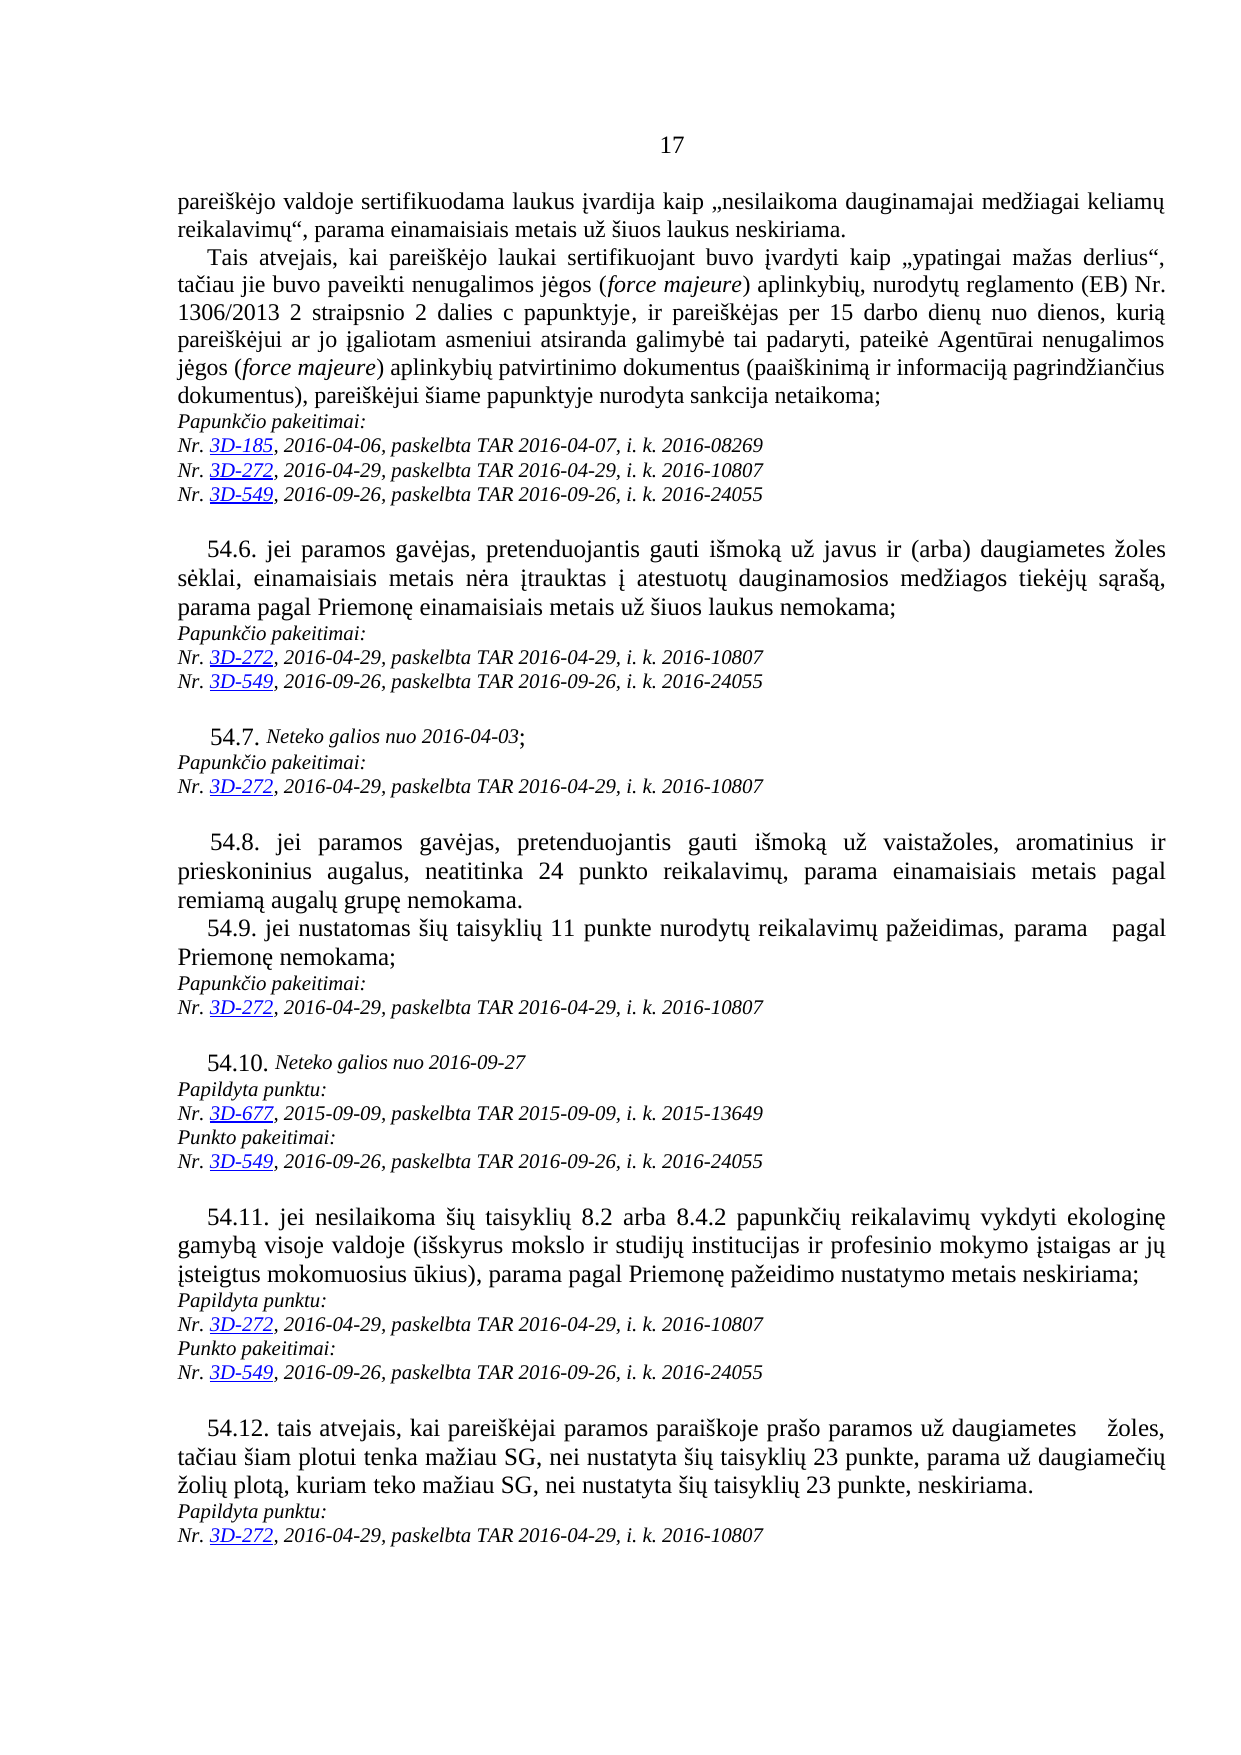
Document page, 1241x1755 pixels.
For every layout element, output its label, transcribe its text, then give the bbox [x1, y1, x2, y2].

text Nr. 3D-272, 2016-04-29, paskelbta TAR 2016-04-29, i. k. 2016-10807 [177, 995, 1167, 1019]
text 54.9. jei nustatomas šių taisyklių 11 punkte nurodytų reikalavimų pažeidimas, parama pagal Priemonę nemokama; [177, 913, 1167, 971]
text pareiškėjo valdoje sertifikuodama laukus įvardija kaip „nesilaikoma dauginamajai medžiagai keliamų reikalavimų“, parama einamaisiais metais už šiuos laukus neskiriama. [177, 187, 1167, 243]
text Papildyta punktu: [177, 1077, 1167, 1101]
text Papunkčio pakeitimai: [177, 621, 1167, 645]
text Punkto pakeitimai: [177, 1336, 1167, 1360]
text Papunkčio pakeitimai: [177, 971, 1167, 995]
text 54.11. jei nesilaikoma šių taisyklių 8.2 arba 8.4.2 papunkčių reikalavimų vykdyti ekologinę gamybą visoje valdoje (išskyrus mokslo ir studijų institucijas ir profesinio mokymo įstaigas ar jų įsteigtus mokomuosius ūkius), parama pagal Priemonę pažeidimo nustatymo metais neskiriama; [177, 1202, 1167, 1288]
text Nr. 3D-677, 2015-09-09, paskelbta TAR 2015-09-09, i. k. 2015-13649 [177, 1101, 1167, 1125]
text Nr. 3D-272, 2016-04-29, paskelbta TAR 2016-04-29, i. k. 2016-10807 [177, 645, 1167, 669]
text Punkto pakeitimai: [177, 1125, 1167, 1149]
text 54.7. Neteko galios nuo 2016-04-03; [177, 722, 1167, 750]
text 54.10. Neteko galios nuo 2016-09-27 [177, 1048, 1167, 1077]
text Nr. 3D-549, 2016-09-26, paskelbta TAR 2016-09-26, i. k. 2016-24055 [177, 482, 1167, 506]
text Nr. 3D-549, 2016-09-26, paskelbta TAR 2016-09-26, i. k. 2016-24055 [177, 1149, 1167, 1173]
text Papildyta punktu: [177, 1499, 1167, 1523]
text Papunkčio pakeitimai: [177, 750, 1167, 774]
text Tais atvejais, kai pareiškėjo laukai sertifikuojant buvo įvardyti kaip „ypatingai mažas derlius“, tačiau jie buvo paveikti nenugalimos jėgos (force majeure) aplinkybių, nurodytų reglamento (EB) Nr. 1306/2013 2 straipsnio 2 dalies c papunktyje, ir pareiškėjas per 15 darbo dienų nuo dienos, kurią pareiškėjui ar jo įgaliotam asmeniui atsiranda galimybė tai padaryti, pateikė Agentūrai nenugalimos jėgos (force majeure) aplinkybių patvirtinimo dokumentus (paaiškinimą ir informaciją pagrindžiančius dokumentus), pareiškėjui šiame papunktyje nurodyta sankcija netaikoma; [177, 243, 1167, 409]
text Nr. 3D-272, 2016-04-29, paskelbta TAR 2016-04-29, i. k. 2016-10807 [177, 1312, 1167, 1336]
text Nr. 3D-272, 2016-04-29, paskelbta TAR 2016-04-29, i. k. 2016-10807 [177, 1523, 1167, 1547]
text Nr. 3D-185, 2016-04-06, paskelbta TAR 2016-04-07, i. k. 2016-08269 [177, 433, 1167, 457]
text Nr. 3D-549, 2016-09-26, paskelbta TAR 2016-09-26, i. k. 2016-24055 [177, 669, 1167, 693]
text Nr. 3D-549, 2016-09-26, paskelbta TAR 2016-09-26, i. k. 2016-24055 [177, 1360, 1167, 1384]
text Nr. 3D-272, 2016-04-29, paskelbta TAR 2016-04-29, i. k. 2016-10807 [177, 774, 1167, 798]
text Papildyta punktu: [177, 1288, 1167, 1312]
text 54.12. tais atvejais, kai pareiškėjai paramos paraiškoje prašo paramos už daugiametes žoles, tačiau šiam plotui tenka mažiau SG, nei nustatyta šių taisyklių 23 punkte, parama už daugiamečių žolių plotą, kuriam teko mažiau SG, nei nustatyta šių taisyklių 23 punkte, neskiriama. [177, 1413, 1167, 1499]
text 54.8. jei paramos gavėjas, pretenduojantis gauti išmoką už vaistažoles, aromatinius ir prieskoninius augalus, neatitinka 24 punkto reikalavimų, parama einamaisiais metais pagal remiamą augalų grupę nemokama. [177, 827, 1167, 913]
text Papunkčio pakeitimai: [177, 409, 1167, 433]
text Nr. 3D-272, 2016-04-29, paskelbta TAR 2016-04-29, i. k. 2016-10807 [177, 457, 1167, 482]
text 54.6. jei paramos gavėjas, pretenduojantis gauti išmoką už javus ir (arba) daugiametes žoles sėklai, einamaisiais metais nėra įtrauktas į atestuotų dauginamosios medžiagos tiekėjų sąrašą, parama pagal Priemonę einamaisiais metais už šiuos laukus nemokama; [177, 534, 1167, 621]
